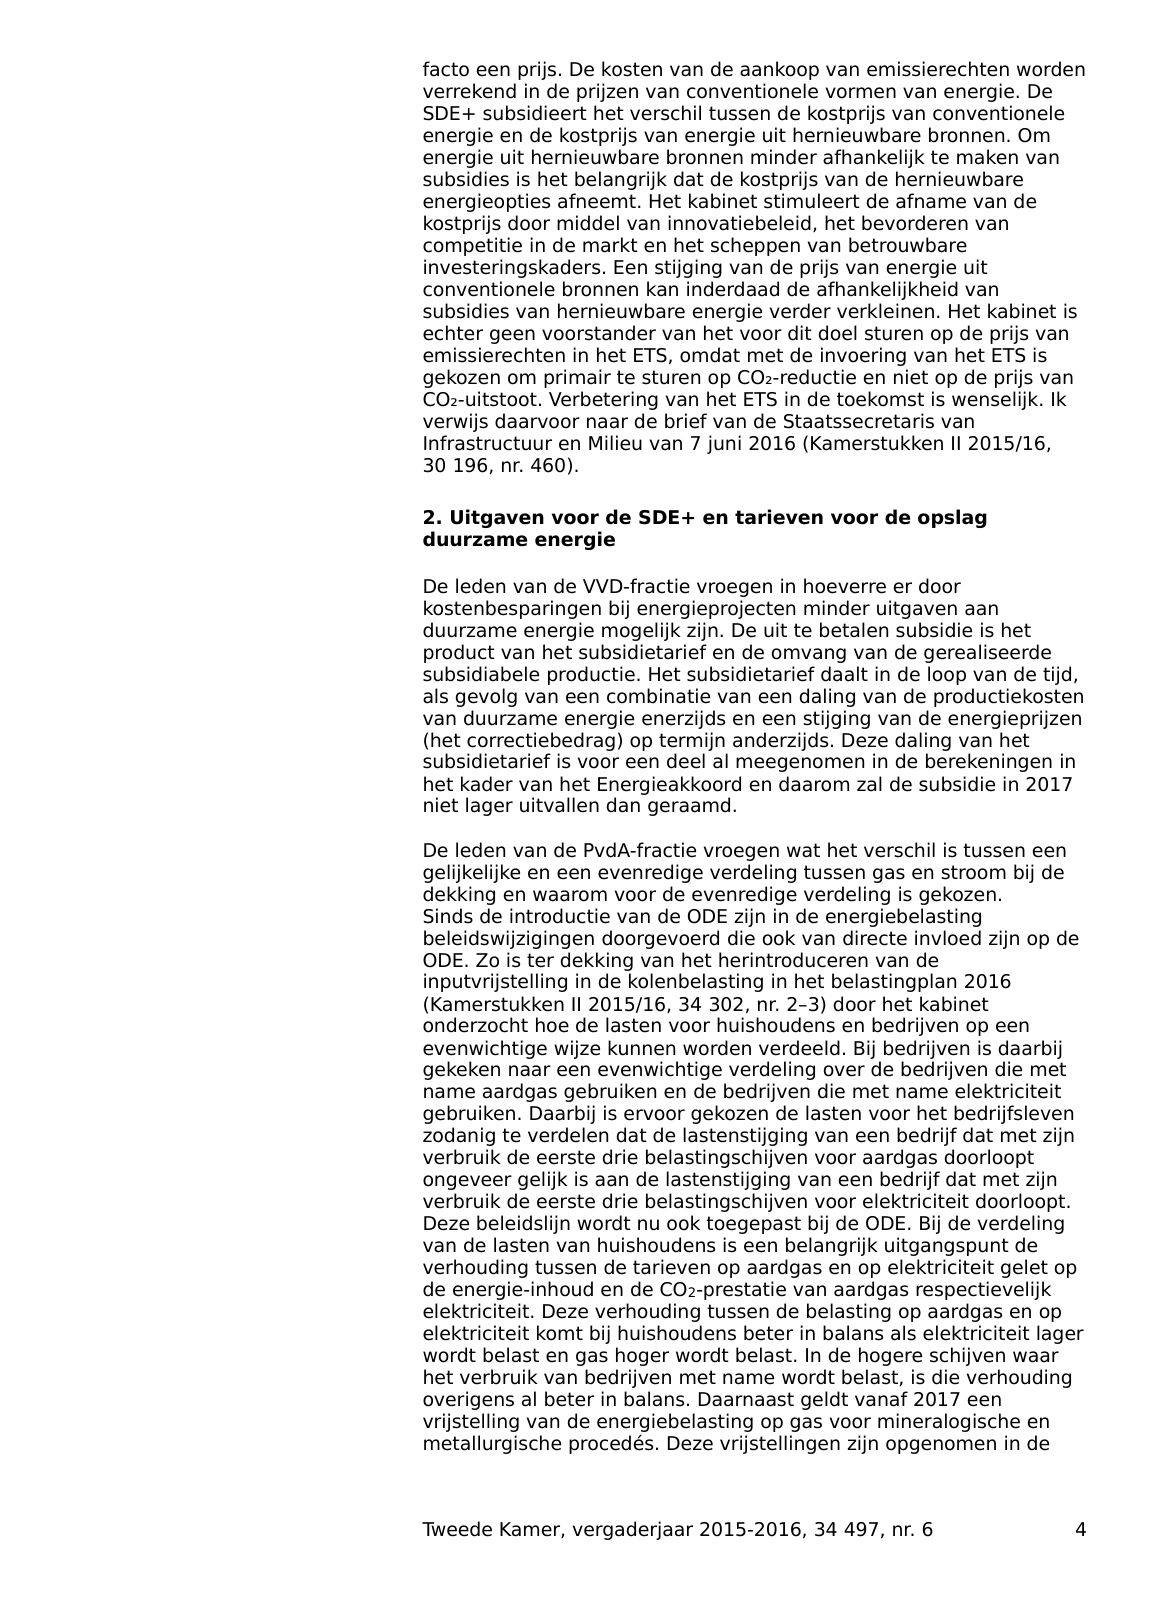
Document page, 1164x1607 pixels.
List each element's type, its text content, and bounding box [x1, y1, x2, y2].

text facto een prijs. De kosten van de aankoop van emissierechten worden verrekend in de prijzen van conventionele vormen van energie. De SDE+ subsidieert het verschil tussen de kostprijs van conventionele energie en de kostprijs van energie uit hernieuwbare bronnen. Om energie uit hernieuwbare bronnen minder afhankelijk te maken van subsidies is het belangrijk dat de kostprijs van de hernieuwbare energieopties afneemt. Het kabinet stimuleert de afname van de kostprijs door middel van innovatiebeleid, het bevorderen van competitie in de markt en het scheppen van betrouwbare investeringskaders. Een stijging van de prijs van energie uit conventionele bronnen kan inderdaad de afhankelijkheid van subsidies van hernieuwbare energie verder verkleinen. Het kabinet is echter geen voorstander van het voor dit doel sturen op de prijs van emissierechten in het ETS, omdat met de invoering van het ETS is gekozen om primair te sturen op CO₂-reductie en niet op de prijs van CO₂-uitstoot. Verbetering van het ETS in de toekomst is wenselijk. Ik verwijs daarvoor naar de brief van de Staatssecretaris van Infrastructuur en Milieu van 7 juni 2016 (Kamerstukken II 2015/16, 30 196, nr. 460). [422, 59, 1087, 477]
text De leden van de VVD-fractie vroegen in hoeverre er door kostenbesparingen bij energieprojecten minder uitgaven aan duurzame energie mogelijk zijn. De uit te betalen subsidie is het product van het subsidietarief en de omvang van de gerealiseerde subsidiabele productie. Het subsidietarief daalt in de loop van de tijd, als gevolg van een combinatie van een daling van de productiekosten van duurzame energie enerzijds en een stijging van de energieprijzen (het correctiebedrag) op termijn anderzijds. Deze daling van het subsidietarief is voor een deel al meegenomen in de berekeningen in het kader van het Energieakkoord en daarom zal de subsidie in 2017 niet lager uitvallen dan geraamd. [422, 576, 1087, 817]
text Sinds de introductie van de ODE zijn in de energiebelasting beleidswijzigingen doorgevoerd die ook van directe invloed zijn op de ODE. Zo is ter dekking van het herintroduceren van de inputvrijstelling in de kolenbelasting in het belastingplan 2016 (Kamerstukken II 2015/16, 34 302, nr. 2–3) door het kabinet onderzocht hoe de lasten voor huishoudens en bedrijven op een evenwichtige wijze kunnen worden verdeeld. Bij bedrijven is daarbij gekeken naar een evenwichtige verdeling over de bedrijven die met name aardgas gebruiken en de bedrijven die met name elektriciteit gebruiken. Daarbij is ervoor gekozen de lasten voor het bedrijfsleven zodanig te verdelen dat de lastenstijging van een bedrijf dat met zijn verbruik de eerste drie belastingschijven voor aardgas doorloopt ongeveer gelijk is aan de lastenstijging van een bedrijf dat met zijn verbruik de eerste drie belastingschijven voor elektriciteit doorloopt. Deze beleidslijn wordt nu ook toegepast bij de ODE. Bij de verdeling van de lasten van huishoudens is een belangrijk uitgangspunt de verhouding tussen de tarieven op aardgas en op elektriciteit gelet op de energie-inhoud en de CO2-prestatie van aardgas respectievelijk elektriciteit. Deze verhouding tussen de belasting op aardgas en op elektriciteit komt bij huishoudens beter in balans als elektriciteit lager wordt belast en gas hoger wordt belast. In de hogere schijven waar het verbruik van bedrijven met name wordt belast, is die verhouding overigens al beter in balans. Daarnaast geldt vanaf 2017 een vrijstelling van de energiebelasting op gas voor mineralogische en metallurgische procedés. Deze vrijstellingen zijn opgenomen in de [422, 906, 1087, 1455]
text De leden van de PvdA-fractie vroegen wat het verschil is tussen een gelijkelijke en een evenredige verdeling tussen gas en stroom bij de dekking en waarom voor de evenredige verdeling is gekozen. [422, 839, 1087, 906]
subtitle 2. Uitgaven voor de SDE+ en tarieven voor de opslag duurzame energie [422, 507, 1087, 551]
